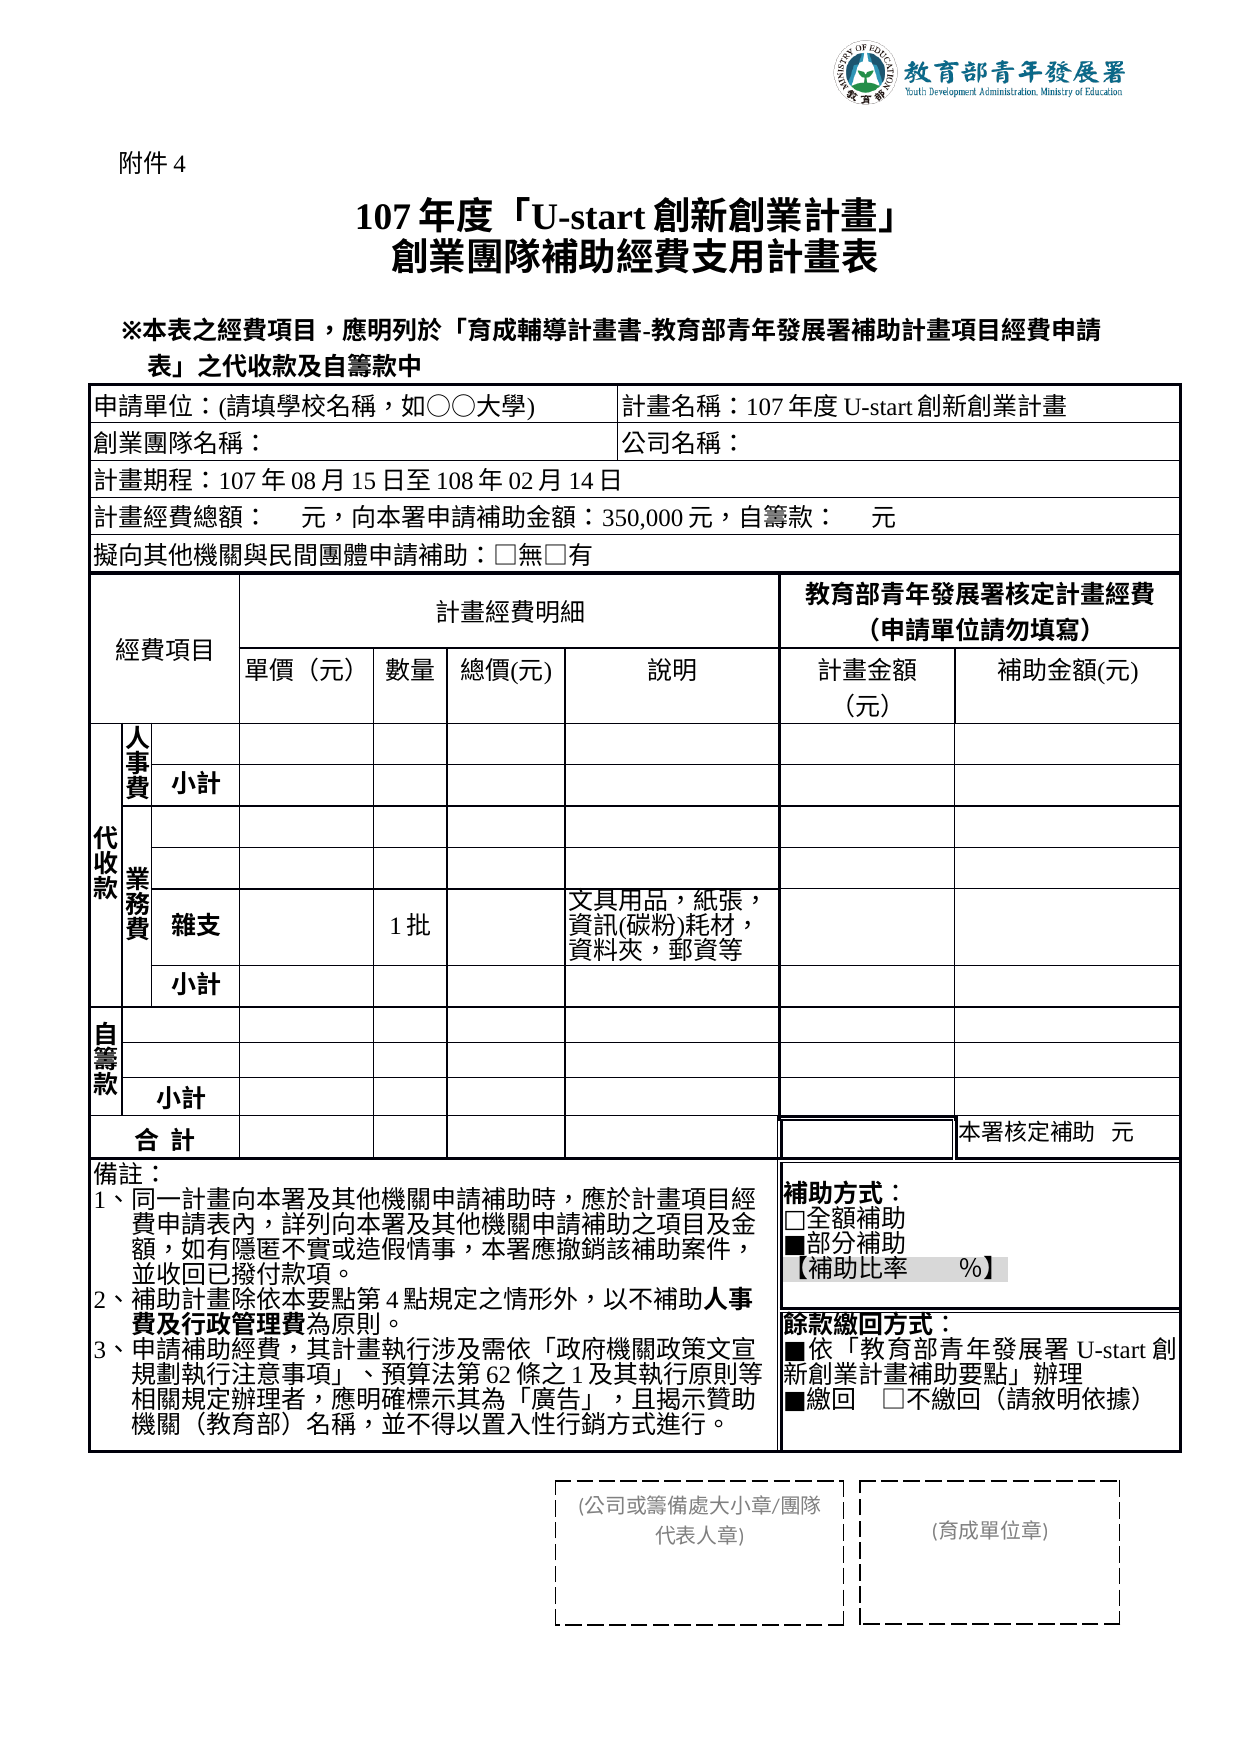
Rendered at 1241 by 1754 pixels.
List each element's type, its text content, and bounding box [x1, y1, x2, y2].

table_cell 單價（元） [240, 649, 373, 723]
text (公司或籌備處大小章/團隊代表人章) [571, 1489, 828, 1550]
table_cell 補助金額(元) [956, 649, 1179, 723]
table_cell [781, 724, 954, 764]
table_cell 人事費 [123, 724, 151, 805]
table_cell [240, 765, 373, 805]
table_cell [448, 1043, 564, 1077]
table_cell [374, 1008, 446, 1041]
table_cell 創業團隊名稱： [91, 423, 617, 459]
table_cell [240, 1008, 373, 1041]
table_cell [566, 966, 778, 1006]
table_cell 1批 [374, 890, 446, 964]
table_cell [781, 807, 954, 847]
table_cell 公司名稱： [618, 423, 1179, 459]
table_cell [955, 966, 1179, 1006]
table_cell [448, 966, 564, 1006]
table_cell 計畫經費總額： 元，向本署申請補助金額：350,000元，自籌款： 元 [91, 498, 1179, 534]
table_cell [955, 1078, 1179, 1114]
table_cell 數量 [374, 649, 446, 723]
table_cell [448, 765, 564, 805]
table_cell [955, 1008, 1179, 1041]
table_cell [123, 1043, 239, 1077]
table_cell [374, 1078, 446, 1114]
table_cell [781, 848, 954, 888]
table_cell [152, 807, 239, 847]
table_cell 補助方式： □全額補助 ■部分補助 【補助比率 ％】 [783, 1163, 1179, 1307]
table_cell 本署核定補助 元 [958, 1116, 1179, 1157]
table_cell 計畫期程：107年08月15日至108年02月14日 [91, 461, 1179, 497]
table_cell [566, 724, 778, 764]
table_cell [783, 1121, 952, 1157]
subtitle 附件4 [118, 143, 1152, 179]
table_cell [566, 1008, 778, 1041]
table_cell 自籌款 [91, 1008, 121, 1114]
table_cell [374, 1043, 446, 1077]
table_cell [123, 1008, 239, 1041]
table_cell 說明 [566, 649, 778, 723]
table_cell [781, 1078, 954, 1114]
table_header 計畫名稱：107年度U-start創新創業計畫 [618, 386, 1179, 422]
table_cell 合 計 [91, 1116, 239, 1157]
table_cell [240, 1043, 373, 1077]
table_cell [374, 724, 446, 764]
table_cell [374, 966, 446, 1006]
table_cell 經費項目 [91, 575, 239, 723]
picture [826, 35, 1131, 109]
table_cell 教育部青年發展署核定計畫經費 （申請單位請勿填寫） [781, 575, 1179, 647]
table_cell [955, 848, 1179, 888]
table_cell [781, 1043, 954, 1077]
table_cell [240, 1116, 373, 1157]
table_cell [566, 765, 778, 805]
table_cell [448, 807, 564, 847]
table_cell 代收款 [91, 724, 121, 1006]
table_cell [955, 724, 1179, 764]
table_cell 業 務 費 [123, 807, 151, 1006]
table_cell [374, 1116, 446, 1157]
table_cell [240, 807, 373, 847]
table_cell 擬向其他機關與民間團體申請補助：□無□有 [91, 535, 1179, 571]
table_cell 小計 [152, 765, 239, 805]
table_cell [374, 848, 446, 888]
table_cell [448, 1008, 564, 1041]
table_cell [566, 807, 778, 847]
table_cell 小計 [123, 1078, 239, 1114]
table_cell [240, 724, 373, 764]
table_cell [955, 807, 1179, 847]
table_cell 總價(元) [448, 649, 564, 723]
table_cell [955, 1043, 1179, 1077]
table_cell 雜支 [152, 890, 239, 964]
table_header 申請單位：(請填學校名稱，如○○大學) [91, 386, 617, 422]
table_cell [566, 1116, 777, 1157]
table_cell 餘款繳回方式： ■依「教育部青年發展署U-start創新創業計畫補助要點」辦理 ■繳回 □不繳回（請敘明依據） [783, 1313, 1179, 1450]
table_cell [240, 848, 373, 888]
table_cell [448, 890, 564, 964]
table_cell [152, 848, 239, 888]
table_cell 小計 [152, 966, 239, 1006]
table_cell [955, 765, 1179, 805]
table_cell 計畫經費明細 [240, 575, 778, 647]
table_cell [448, 724, 564, 764]
text 創業團隊補助經費支用計畫表 [118, 244, 1152, 277]
table_cell [781, 765, 954, 805]
table_cell [566, 1043, 778, 1077]
text (育成單位章) [876, 1515, 1104, 1545]
table_cell [781, 966, 954, 1006]
table_cell [781, 889, 954, 964]
table_cell [448, 848, 564, 888]
table_cell [566, 1078, 778, 1114]
table_cell 文具用品，紙張，資訊(碳粉)耗材，資料夾，郵資等 [566, 890, 778, 964]
table_cell [152, 724, 239, 764]
table_cell [781, 1008, 954, 1041]
table_cell [566, 848, 778, 888]
text 107年度「U-start創新創業計畫」 [118, 186, 1152, 240]
table_cell [240, 890, 373, 964]
table_cell [240, 966, 373, 1006]
table_cell [955, 889, 1179, 964]
table_cell 備註： 1、同一計畫向本署及其他機關申請補助時，應於計畫項目經費申請表內，詳列向本署及其他機關申請補助之項目及金額，如有隱匿不實或造假情事，本署應撤銷該補助案件，並收回已撥付款項。 2、補助計畫除依本要點第4點規定之情形外，以不補助人事費及行政管理費為原則。 3、申請補助經費，其計畫執行涉及需依「政府機關政策文宣規劃執行注意事項」、預算法第62條之1及其執行原則等相關規定辦理者，應明確標示其為「廣告」，且揭示贊助機關（教育部）名稱，並不得以置入性行銷方式進行。 [91, 1160, 777, 1450]
table_cell [448, 1116, 564, 1157]
table_cell [240, 1078, 373, 1114]
table_cell [448, 1078, 564, 1114]
text ※本表之經費項目，應明列於「育成輔導計畫書-教育部青年發展署補助計畫項目經費申請表」之代收款及自籌款中 [121, 310, 1149, 383]
table_cell [374, 807, 446, 847]
table_cell 計畫金額（元） [781, 649, 954, 723]
table_cell [374, 765, 446, 805]
